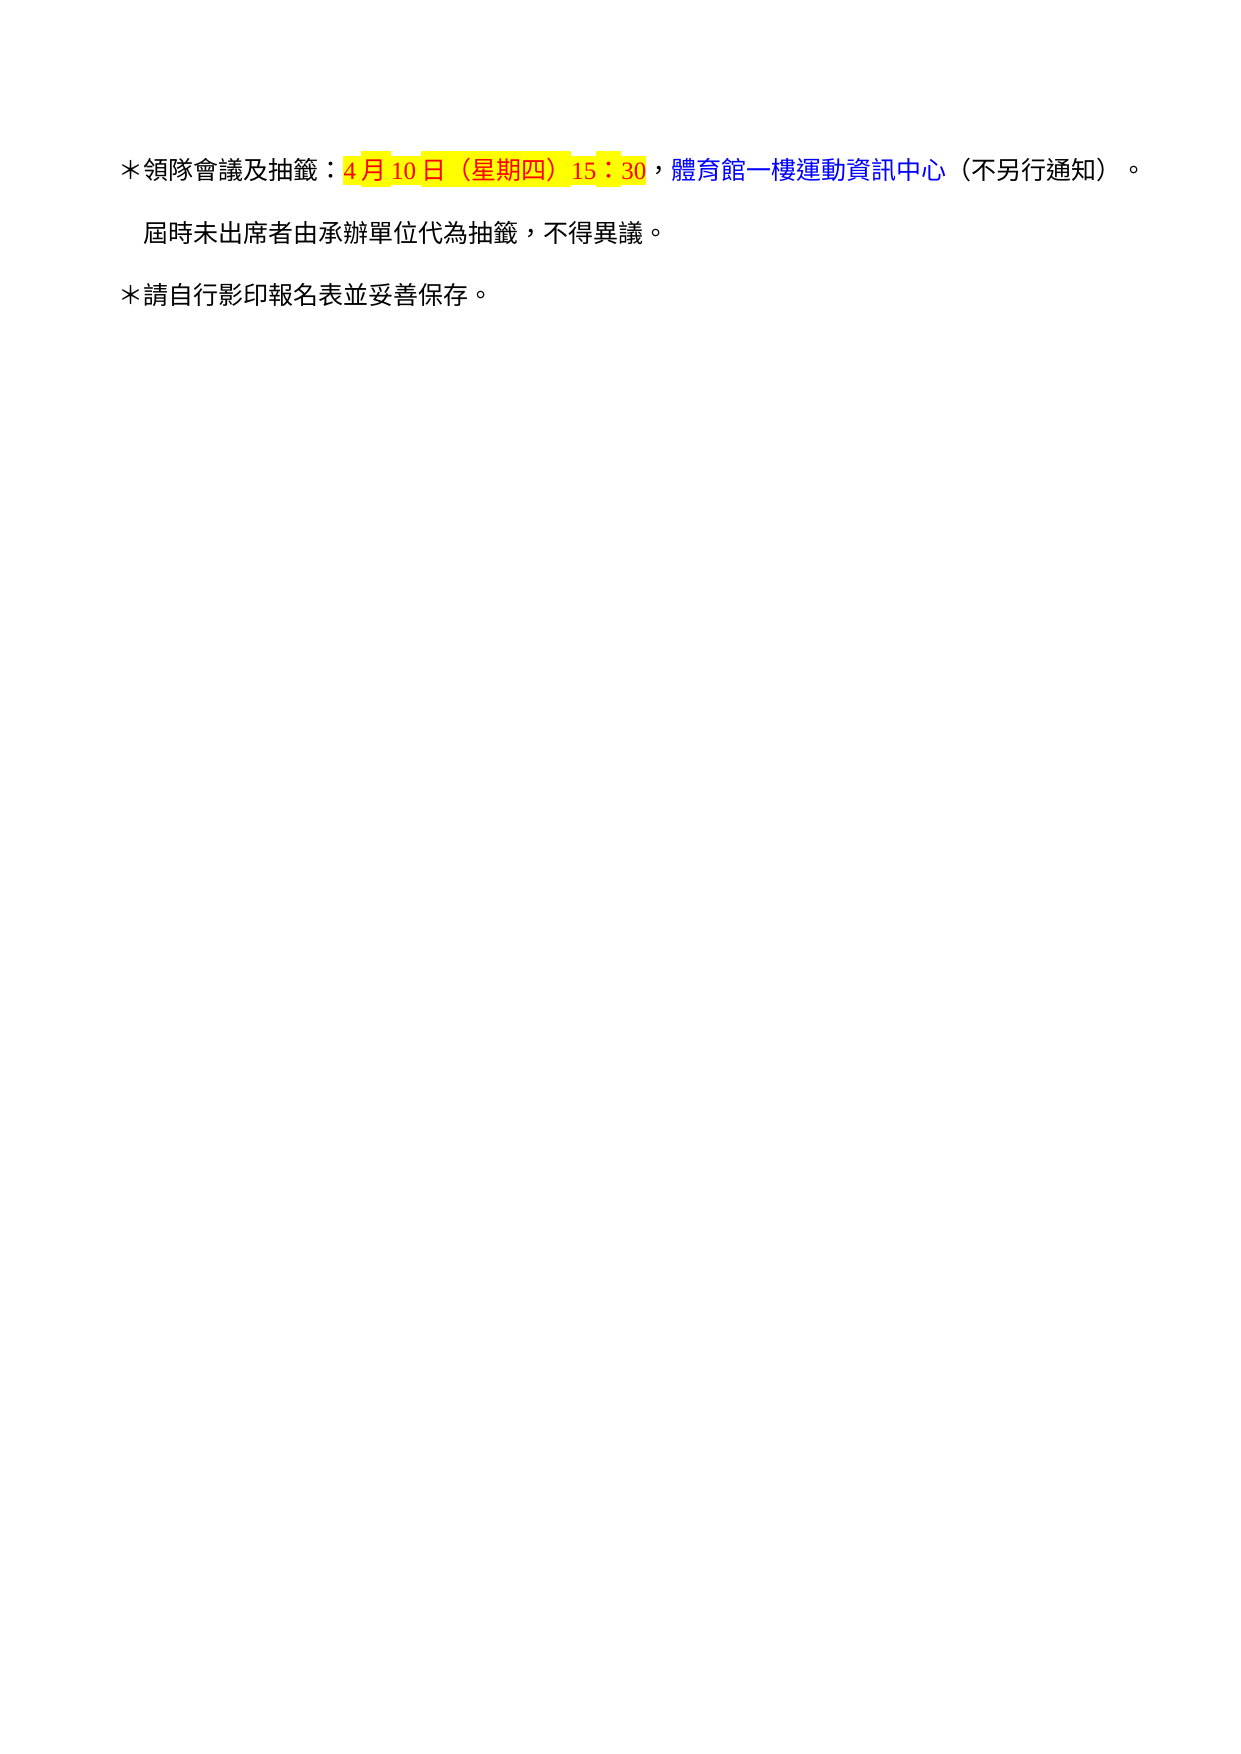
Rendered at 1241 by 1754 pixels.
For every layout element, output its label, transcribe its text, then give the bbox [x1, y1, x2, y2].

text ＊請自行影印報名表並妥善保存。 [118, 252, 1122, 314]
text ＊領隊會議及抽籤：4月10日（星期四）15：30，體育館一樓運動資訊中心（不另行通知）。屆時未出席者由承辦單位代為抽籤，不得異議。 [118, 127, 1122, 252]
